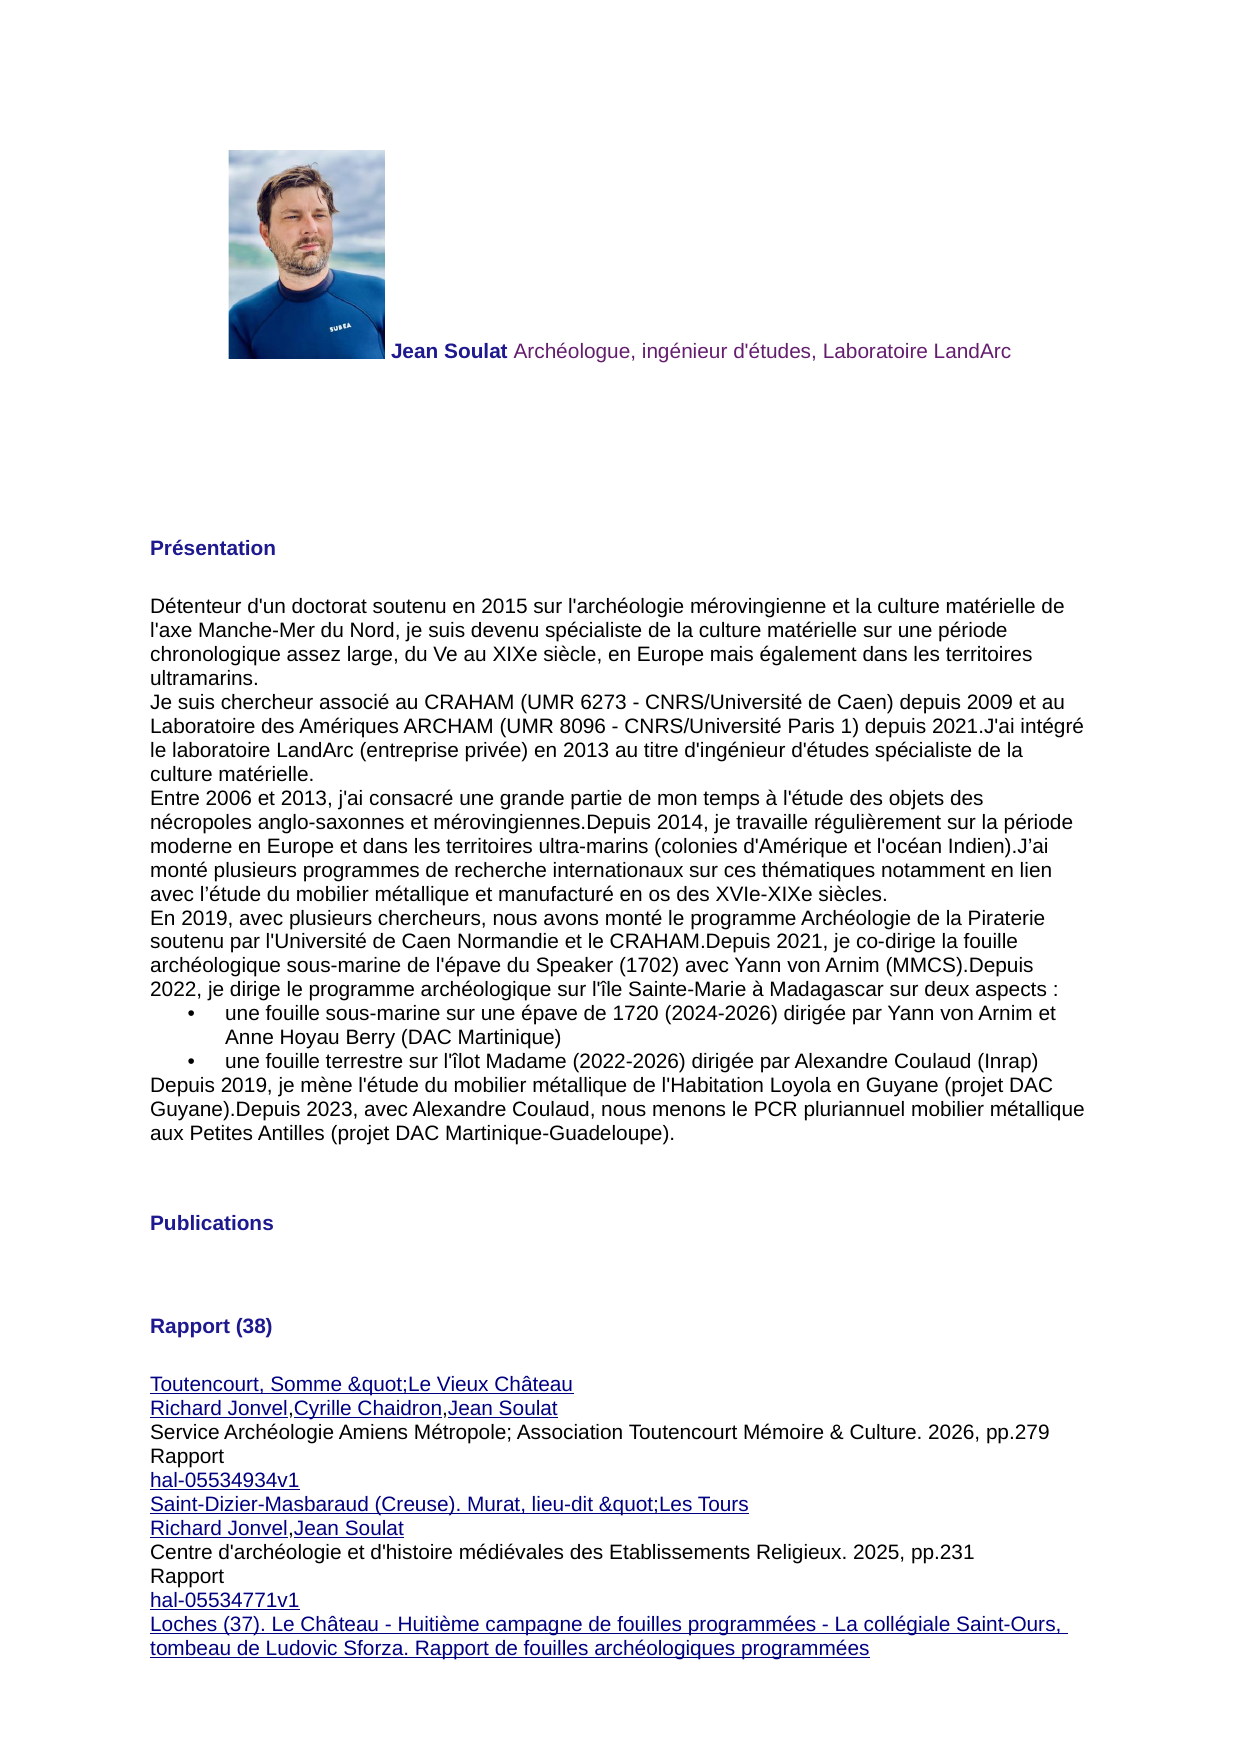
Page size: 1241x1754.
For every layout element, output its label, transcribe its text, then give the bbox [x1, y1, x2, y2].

subtitle Présentation [150, 536, 1090, 559]
text Détenteur d'un doctorat soutenu en 2015 sur l'archéologie mérovingienne et la culture matérielle de l'axe Manche-Mer du Nord, je suis devenu spécialiste de la culture matérielle sur une période chronologique assez large, du Ve au XIXe siècle, en Europe mais également dans les territoires ultramarins. [150, 594, 1090, 690]
list une fouille terrestre sur l'îlot Madame (2022-2026) dirigée par Alexandre Coulaud (Inrap) [187, 1049, 1090, 1073]
text Je suis chercheur associé au CRAHAM (UMR 6273 - CNRS/Université de Caen) depuis 2009 et au Laboratoire des Amériques ARCHAM (UMR 8096 - CNRS/Université Paris 1) depuis 2021.J'ai intégré le laboratoire LandArc (entreprise privée) en 2013 au titre d'ingénieur d'études spécialiste de la culture matérielle. [150, 690, 1090, 786]
subtitle Jean Soulat Archéologue, ingénieur d'études, Laboratoire LandArc [150, 150, 1090, 363]
text Depuis 2019, je mène l'étude du mobilier métallique de l'Habitation Loyola en Guyane (projet DAC Guyane).Depuis 2023, avec Alexandre Coulaud, nous menons le PCR pluriannuel mobilier métallique aux Petites Antilles (projet DAC Martinique-Guadeloupe). [150, 1073, 1090, 1145]
text Entre 2006 et 2013, j'ai consacré une grande partie de mon temps à l'étude des objets des nécropoles anglo-saxonnes et mérovingiennes.Depuis 2014, je travaille régulièrement sur la période moderne en Europe et dans les territoires ultra-marins (colonies d'Amérique et l'océan Indien).J’ai monté plusieurs programmes de recherche internationaux sur ces thématiques notamment en lien avec l’étude du mobilier métallique et manufacturé en os des XVIe-XIXe siècles. [150, 786, 1090, 905]
picture [228, 150, 385, 359]
list une fouille sous-marine sur une épave de 1720 (2024-2026) dirigée par Yann von Arnim et Anne Hoyau Berry (DAC Martinique) [187, 1001, 1090, 1049]
table_cell Loches (37). Le Château - Huitième campagne de fouilles programmées - La collégiale Saint-Ours, tombeau de Ludovic Sforza. Rapport de fouilles archéologiques programmées [150, 1612, 1090, 1659]
subtitle Publications [150, 1211, 1090, 1234]
text En 2019, avec plusieurs chercheurs, nous avons monté le programme Archéologie de la Piraterie soutenu par l'Université de Caen Normandie et le CRAHAM.Depuis 2021, je co-dirige la fouille archéologique sous-marine de l'épave du Speaker (1702) avec Yann von Arnim (MMCS).Depuis 2022, je dirige le programme archéologique sur l'île Sainte-Marie à Madagascar sur deux aspects : [150, 905, 1090, 1001]
table_header Toutencourt, Somme &quot;Le Vieux Château Richard Jonvel,Cyrille Chaidron,Jean Soulat Service Archéologie Amiens Métropole; Association Toutencourt Mémoire & Culture. 2026, pp.279 Rapport hal-05534934v1 [150, 1372, 1090, 1492]
subtitle Rapport (38) [150, 1314, 1090, 1338]
table_cell Saint-Dizier-Masbaraud (Creuse). Murat, lieu-dit &quot;Les Tours Richard Jonvel,Jean Soulat Centre d'archéologie et d'histoire médiévales des Etablissements Religieux. 2025, pp.231 Rapport hal-05534771v1 [150, 1492, 1090, 1612]
